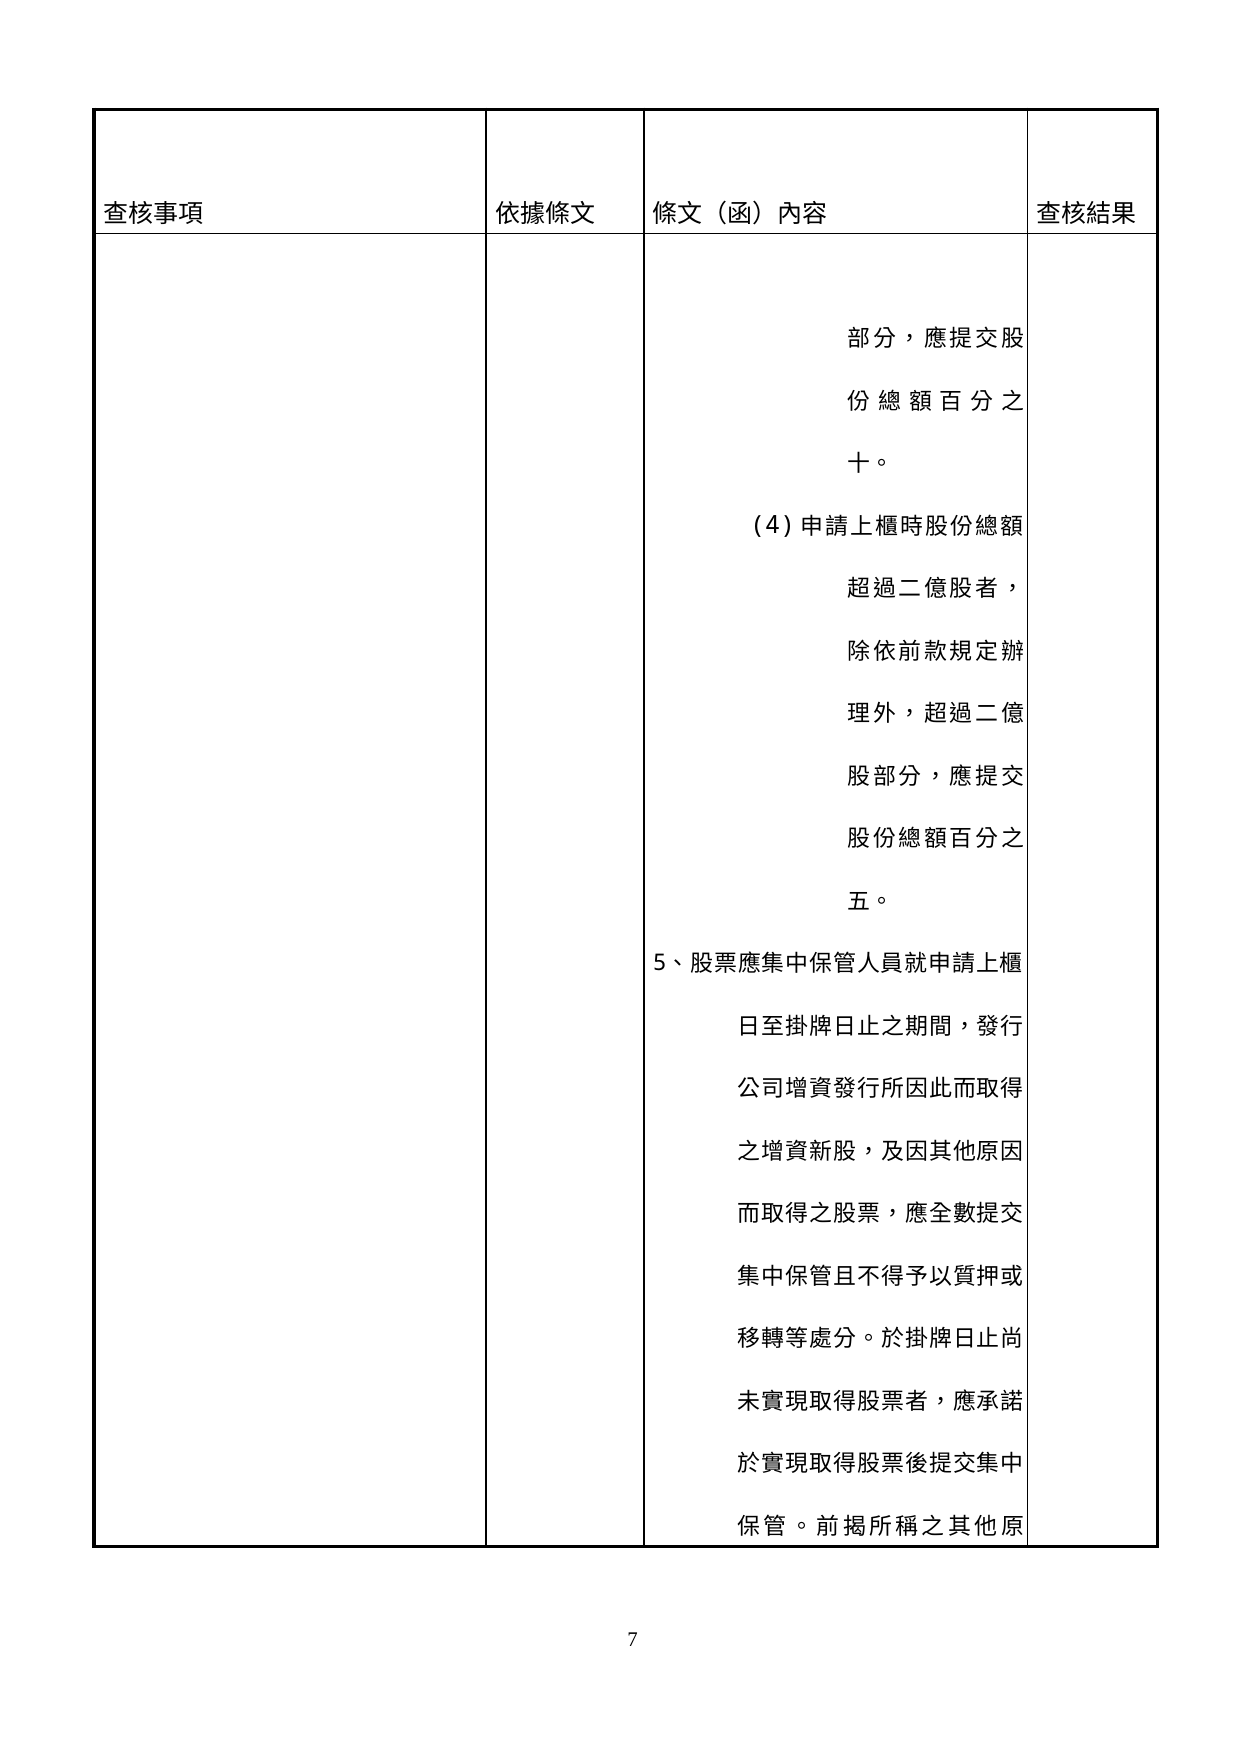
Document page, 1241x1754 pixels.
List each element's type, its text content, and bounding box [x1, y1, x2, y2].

table_header 條文（函）內容 [645, 111, 1027, 233]
table_header 依據條文 [487, 111, 643, 233]
table_cell [487, 234, 643, 1545]
table_cell 外國發行人之股票應集中保管人員，除下列特定事業另為規定外，係指董事及持股超過股份總額百分之十之股東： 科技事業之董事、總經理、研發主管、持股超過股份總額百分之五之股東，及以專利權或專門技術出資而在公司任有職務並持有公司申請上櫃時已發行股份總數達千分之五或十萬股以上之股東。 文化創意事業之董事、持股超過股份總額百分之五之股東，及以專利權或專門技術出資而在公司任有職務並持有公司申請上櫃時已發行股份總數達千分之五或十萬股以上之股東。 前項科技事業或文化創意事業於登錄興櫃股票期間，其推薦證券商因認購或因買賣營業證券，致持股超過已發行股份總額百分之五者，不在此限。 第一項股票應集中保管人員應將其申請書件上所載持股，扣除委託推薦證券商辦理承銷股數後，全數提交集中保管，且總計不得低於申請上櫃時公司已發行普通股股份總額依第四項規定所計算之比率。如有不足者，應協調其他股東補足之。 前項所規定之申請上櫃時股份總額，應依下列方式計算其應提交集中保管之總計比率： 申請上櫃時股份總額在三千萬股以下者，應提交股份總額百分之二十五。 申請上櫃時股份總額超過三千萬股至一億股以下者，除依前款規定辦理外，超過三千萬股部分，應提交股份總額百分之二十。 申請上櫃時股份總額超過一億股至二億股以下者，除依前款規定辦理外，超過一億股部分，應提交股份總額百分之十。 申請上櫃時股份總額超過二億股者，除依前款規定辦理外，超過二億股部分，應提交股份總額百分之五。 股票應集中保管人員就申請上櫃日至掛牌日止之期間，發行公司增資發行所因此而取得之增資新股，及因其他原因而取得之股票，應全數提交集中保管且不得予以質押或移轉等處分。於掛牌日止尚未實現取得股票者，應承諾於實現取得股票後提交集中保管。前揭所稱之其他原因，係指繼承、受贈、興櫃市場買進等原因。 委託推薦證券商辦理承銷之股數本已扣除無須提交集中保管，但實際於過額配售中，未能出售之部分，仍應於推薦證券商退還後，於掛牌前將其提交集中保管。至於推薦證券商於掛牌首五個營業日執行穩定價格措施，致有由市場買回之股份，則無需將其提交集中保管。 指定集中保管機構為集保結算所。 依規定提交集中保管之股票，除第九項另有規定外，自開始櫃檯買賣日起屆滿六個月後，得領回其二分之一；屆滿一年後，得全數領回。 科技事業及依前條第一項第六款「淨值、營業收入及營業活動現金流量」標準申請第一上櫃者(以下簡稱依「淨值、營業收入及營業活動現金流量」標準申請上櫃者)，依規定提交集中保管之股票，自開始櫃檯買賣日起屆滿六個月後，得領回其四分之一，其後每屆滿六個月可繼續領回四分之一；屆滿二年後，得全數領回。 股票之保管效力不因原持有人身分變更而受影響。 股票應集中保管人員於保管期間內不得中途解約，保管憑證不得轉讓或質押。 依規定辦理股票集中保管後，於集中保管期間屆滿前，遇有辦理提交集中保管之股票，因法院之執行命令或其他原因被領回，致集中保管之股票數量低於保管期間內依規定計算應有之股數時，應由外國發行人之負責人於一個月內協調補足之。 上櫃公司未依規定補足集中保管股數時，本中心得依個案處以新臺幣五萬元之違約金，並函知上櫃公司於文到日起算二日內辦理，如未再依限辦理者，得按日處以新臺幣一萬元之違約金，至辦理之日為止。 [645, 234, 1027, 1545]
table_cell 公司股票應集中保管人員，其股份應集中保管成數暨其相關承諾事項是否符合本中心之規定。 [96, 234, 485, 1545]
table_header 查核事項 [96, 111, 485, 233]
table_header 查核結果 [1028, 111, 1156, 233]
table_cell [1028, 234, 1156, 1545]
